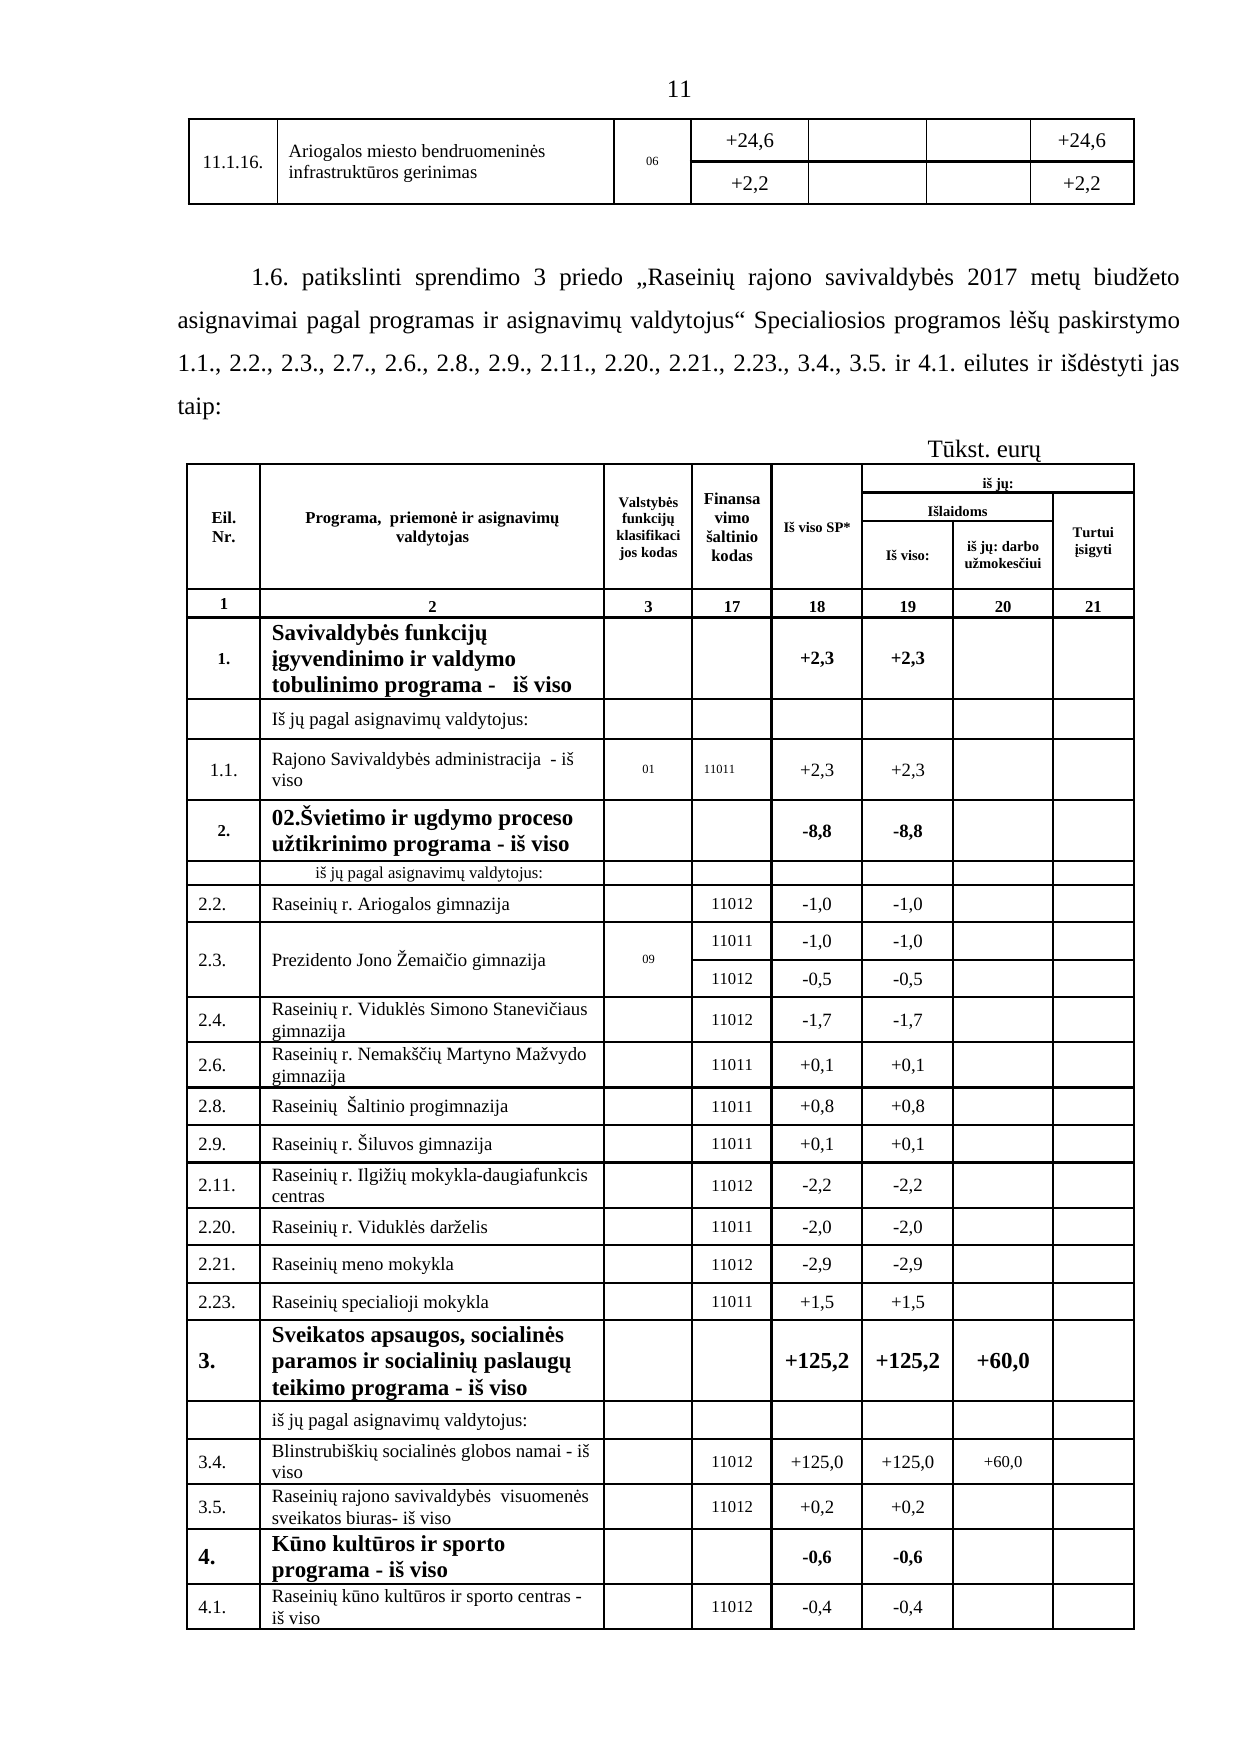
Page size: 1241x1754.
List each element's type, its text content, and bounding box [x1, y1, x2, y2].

table_cell 19 [863, 590, 952, 616]
table_cell Raseinių r. Viduklės Simono Stanevičiaus gimnazija [261, 998, 603, 1041]
table_cell 2.9. [188, 1126, 259, 1161]
table_cell +0,2 [773, 1485, 861, 1528]
table_cell 3 [605, 590, 691, 616]
table_cell iš jų pagal asignavimų valdytojus: [261, 862, 603, 883]
table_cell [927, 163, 1030, 202]
table_cell -1,7 [863, 998, 952, 1041]
table_cell [605, 1164, 691, 1207]
table_cell [693, 700, 770, 738]
table_cell Raseinių r. Nemakščių Martyno Mažvydo gimnazija [261, 1043, 603, 1086]
table_cell [1054, 619, 1133, 698]
table_cell [954, 998, 1052, 1041]
table_cell [1054, 1126, 1133, 1161]
table_cell [954, 1209, 1052, 1244]
table_header Programa, priemonė ir asignavimų valdytojas [261, 465, 603, 588]
table_cell 2. [188, 801, 259, 860]
table_cell 4. [188, 1530, 259, 1583]
table_cell -2,0 [863, 1209, 952, 1244]
table_cell [954, 740, 1052, 799]
table_cell +1,5 [773, 1284, 861, 1319]
table_cell 17 [693, 590, 770, 616]
table_cell [954, 1246, 1052, 1282]
table_cell [605, 1284, 691, 1319]
table_cell [1054, 998, 1133, 1041]
table_cell +125,2 [863, 1321, 952, 1400]
table_cell -2,0 [773, 1209, 861, 1244]
table_cell [1054, 1043, 1133, 1086]
table_cell [954, 1402, 1052, 1438]
table_cell [954, 1530, 1052, 1583]
table_cell +24,6 [692, 120, 808, 160]
table_cell -0,4 [863, 1585, 952, 1628]
table_cell [954, 862, 1052, 883]
table_cell 2.20. [188, 1209, 259, 1244]
table_cell [188, 700, 259, 738]
table_cell [1054, 1246, 1133, 1282]
table_cell [605, 886, 691, 921]
table_cell 11012 [693, 961, 770, 996]
table_cell [954, 619, 1052, 698]
table_cell +0,8 [863, 1089, 952, 1124]
table_cell Kūno kultūros ir sporto programa - iš viso [261, 1530, 603, 1583]
table_cell 2.2. [188, 886, 259, 921]
table_cell +125,2 [773, 1321, 861, 1400]
table_cell 1.1. [188, 740, 259, 799]
table_cell [1054, 1585, 1133, 1628]
table_cell [954, 1485, 1052, 1528]
table_cell [954, 801, 1052, 860]
table_cell -1,0 [863, 886, 952, 921]
table_cell 02.Švietimo ir ugdymo proceso užtikrinimo programa - iš viso [261, 801, 603, 860]
table_cell 11.1.16. [190, 120, 277, 202]
table_cell [605, 1585, 691, 1628]
table_cell [1054, 1530, 1133, 1583]
table_cell [605, 1485, 691, 1528]
table_cell +0,8 [773, 1089, 861, 1124]
table_cell -2,9 [773, 1246, 861, 1282]
table_cell +0,1 [863, 1126, 952, 1161]
table_header iš jų: [863, 465, 1133, 491]
table_cell [1054, 1209, 1133, 1244]
table_cell [1054, 1284, 1133, 1319]
table_cell [605, 1246, 691, 1282]
table_cell [1054, 886, 1133, 921]
table_cell -2,2 [773, 1164, 861, 1207]
table_cell [605, 801, 691, 860]
table_cell [954, 961, 1052, 996]
table_cell [1054, 961, 1133, 996]
table_cell 11011 [693, 1126, 770, 1161]
table_cell 1. [188, 619, 259, 698]
table_cell 3.5. [188, 1485, 259, 1528]
table_cell +125,0 [863, 1440, 952, 1483]
table_cell +24,6 [1031, 120, 1133, 160]
table_cell Raseinių r. Ariogalos gimnazija [261, 886, 603, 921]
table_cell +2,2 [692, 163, 808, 202]
table_cell +0,2 [863, 1485, 952, 1528]
table_cell [1054, 1164, 1133, 1207]
table_cell 20 [954, 590, 1052, 616]
table_cell Raseinių kūno kultūros ir sporto centras - iš viso [261, 1585, 603, 1628]
table_cell [863, 862, 952, 883]
table_cell Rajono Savivaldybės administracija - iš viso [261, 740, 603, 799]
table_cell [605, 1126, 691, 1161]
table_cell [605, 1530, 691, 1583]
table_cell -0,6 [863, 1530, 952, 1583]
table_cell -0,4 [773, 1585, 861, 1628]
table_cell [1054, 1402, 1133, 1438]
table_cell -0,5 [863, 961, 952, 996]
table_cell 21 [1054, 590, 1133, 616]
table_cell [954, 886, 1052, 921]
table_cell [693, 862, 770, 883]
table_cell Raseinių r. Viduklės darželis [261, 1209, 603, 1244]
text Tūkst. eurų [177, 434, 1181, 463]
table_cell Ariogalos miesto bendruomeninės infrastruktūros gerinimas [278, 120, 613, 202]
table_cell [954, 923, 1052, 958]
table_cell [1054, 1089, 1133, 1124]
table_cell [954, 1585, 1052, 1628]
table_cell [605, 1321, 691, 1400]
table_cell 09 [605, 923, 691, 996]
table_cell [605, 998, 691, 1041]
table_cell [809, 163, 926, 202]
table_cell +2,3 [863, 740, 952, 799]
table_cell [954, 1284, 1052, 1319]
table_cell -2,2 [863, 1164, 952, 1207]
table_cell Raseinių Šaltinio progimnazija [261, 1089, 603, 1124]
table_header Eil. Nr. [188, 465, 259, 588]
table_cell 11012 [693, 886, 770, 921]
table_cell [927, 120, 1030, 160]
table_cell [693, 1321, 770, 1400]
table_cell +2,2 [1031, 163, 1133, 202]
table_cell 11012 [693, 1585, 770, 1628]
table_cell [693, 801, 770, 860]
table_cell [188, 862, 259, 883]
table_cell Raseinių r. Ilgižių mokykla-daugiafunkcis centras [261, 1164, 603, 1207]
table_cell [1054, 923, 1133, 958]
table_cell 01 [605, 740, 691, 799]
table_cell [1054, 1321, 1133, 1400]
table_cell [693, 619, 770, 698]
table_cell [605, 1402, 691, 1438]
table_cell [605, 1440, 691, 1483]
table_header Iš viso SP* [773, 465, 861, 588]
table_cell [605, 1089, 691, 1124]
table_cell -1,0 [773, 923, 861, 958]
table_cell [605, 1043, 691, 1086]
table_cell +2,3 [863, 619, 952, 698]
table_cell [773, 862, 861, 883]
table_cell -2,9 [863, 1246, 952, 1282]
table_cell Blinstrubiškių socialinės globos namai - iš viso [261, 1440, 603, 1483]
table_cell +2,3 [773, 619, 861, 698]
table_cell +0,1 [773, 1126, 861, 1161]
table_cell [863, 700, 952, 738]
table_cell 4.1. [188, 1585, 259, 1628]
table_cell 11012 [693, 1246, 770, 1282]
table_cell Sveikatos apsaugos, socialinės paramos ir socialinių paslaugų teikimo programa - iš viso [261, 1321, 603, 1400]
table_cell -8,8 [773, 801, 861, 860]
table_cell 3. [188, 1321, 259, 1400]
table_cell [693, 1402, 770, 1438]
table_cell [1054, 862, 1133, 883]
table_cell 11012 [693, 998, 770, 1041]
table_cell 11011 [693, 1284, 770, 1319]
table_cell -1,7 [773, 998, 861, 1041]
table_header Finansavimo šaltinio kodas [693, 465, 770, 588]
table_cell 11012 [693, 1485, 770, 1528]
table_cell Raseinių meno mokykla [261, 1246, 603, 1282]
table_cell iš jų pagal asignavimų valdytojus: [261, 1402, 603, 1438]
table_cell [605, 619, 691, 698]
table_cell +0,1 [863, 1043, 952, 1086]
table_cell -8,8 [863, 801, 952, 860]
table_cell +60,0 [954, 1321, 1052, 1400]
table_cell 11011 [693, 1089, 770, 1124]
table_cell +60,0 [954, 1440, 1052, 1483]
table_cell [773, 700, 861, 738]
text 1.6. patikslinti sprendimo 3 priedo „Raseinių rajono savivaldybės 2017 metų biudžeto asignavimai pagal programas ir asignavimų valdytojus“ Specialiosios programos lėšų paskirstymo 1.1., 2.2., 2.3., 2.7., 2.6., 2.8., 2.9., 2.11., 2.20., 2.21., 2.23., 3.4., 3.5. ir 4.1. eilutes ir išdėstyti jas taip: [177, 262, 1181, 420]
table_cell -1,0 [773, 886, 861, 921]
table_cell [954, 1043, 1052, 1086]
table_cell 2.6. [188, 1043, 259, 1086]
table_cell [1054, 740, 1133, 799]
table_cell [605, 1209, 691, 1244]
table_cell 2.3. [188, 923, 259, 996]
table_cell 11011 [693, 923, 770, 958]
table_cell Prezidento Jono Žemaičio gimnazija [261, 923, 603, 996]
table_cell 18 [773, 590, 861, 616]
table_cell Išlaidoms [863, 494, 1052, 519]
table_cell [1054, 1485, 1133, 1528]
table_cell 11011 [693, 740, 770, 799]
table_cell [863, 1402, 952, 1438]
table_cell 2.11. [188, 1164, 259, 1207]
table_cell Savivaldybės funkcijų įgyvendinimo ir valdymo tobulinimo programa - iš viso [261, 619, 603, 698]
table_cell 2.4. [188, 998, 259, 1041]
table_cell [1054, 1440, 1133, 1483]
table_cell -1,0 [863, 923, 952, 958]
table_cell +0,1 [773, 1043, 861, 1086]
table_cell Iš viso: [863, 522, 952, 588]
table_cell Raseinių rajono savivaldybės visuomenės sveikatos biuras- iš viso [261, 1485, 603, 1528]
table_cell [188, 1402, 259, 1438]
table_cell -0,5 [773, 961, 861, 996]
table_cell Iš jų pagal asignavimų valdytojus: [261, 700, 603, 738]
table_cell 3.4. [188, 1440, 259, 1483]
table_cell 11012 [693, 1164, 770, 1207]
table_cell iš jų: darbo užmokesčiui [954, 522, 1052, 588]
table_cell Raseinių specialioji mokykla [261, 1284, 603, 1319]
table_header Valstybės funkcijų klasifikacijos kodas [605, 465, 691, 588]
table_cell [954, 700, 1052, 738]
table_cell +1,5 [863, 1284, 952, 1319]
table_cell 1 [188, 590, 259, 616]
table_cell [693, 1530, 770, 1583]
table_cell 2.21. [188, 1246, 259, 1282]
table_cell Turtui įsigyti [1054, 494, 1133, 588]
table_cell +2,3 [773, 740, 861, 799]
table_cell +125,0 [773, 1440, 861, 1483]
table_cell 2 [261, 590, 603, 616]
table_cell 2.8. [188, 1089, 259, 1124]
table_cell Raseinių r. Šiluvos gimnazija [261, 1126, 603, 1161]
table_cell -0,6 [773, 1530, 861, 1583]
table_cell 11012 [693, 1440, 770, 1483]
table_cell [954, 1089, 1052, 1124]
table_cell 11011 [693, 1209, 770, 1244]
table_cell [773, 1402, 861, 1438]
table_cell 06 [615, 120, 690, 202]
table_cell [954, 1126, 1052, 1161]
table_cell [954, 1164, 1052, 1207]
table_cell [605, 700, 691, 738]
table_cell [605, 862, 691, 883]
table_cell [809, 120, 926, 160]
table_cell [1054, 801, 1133, 860]
table_cell [1054, 700, 1133, 738]
table_cell 2.23. [188, 1284, 259, 1319]
table_cell 11011 [693, 1043, 770, 1086]
